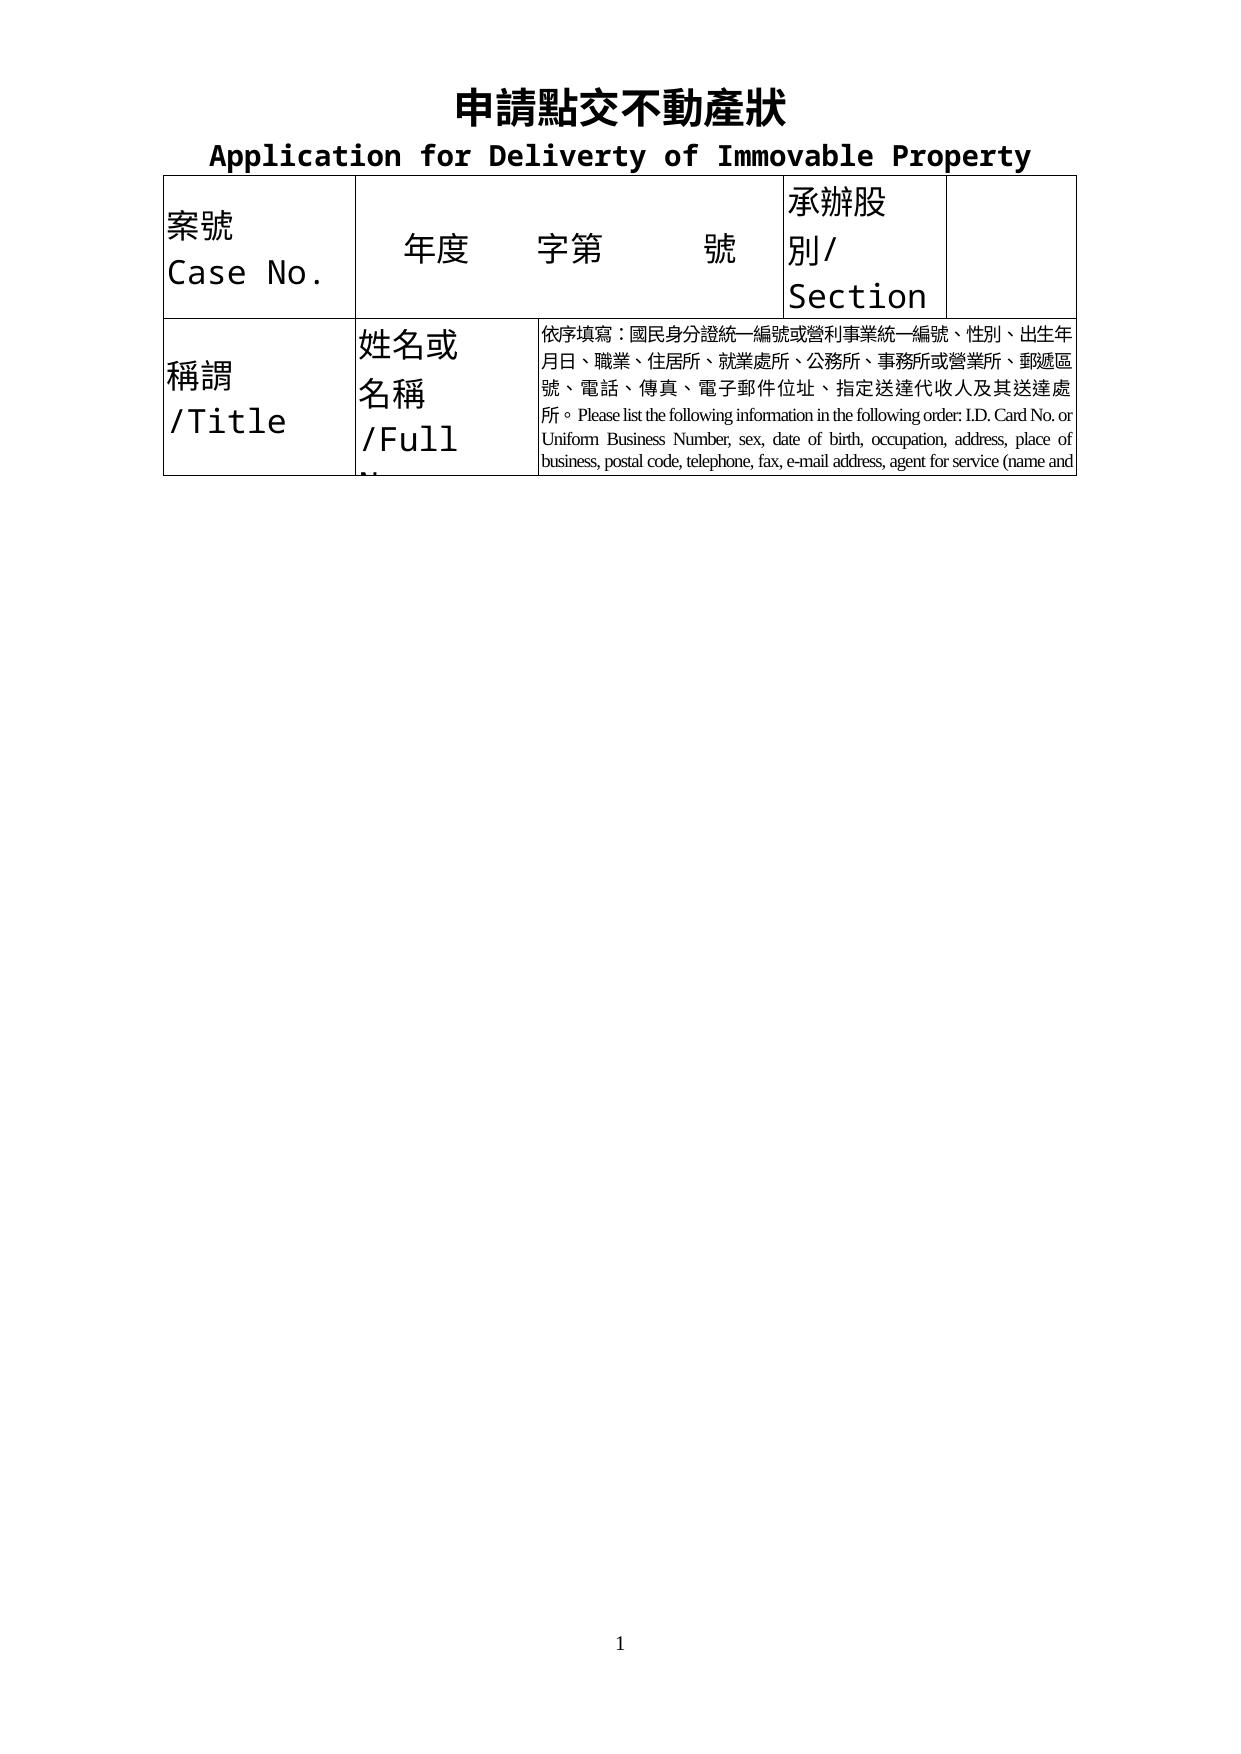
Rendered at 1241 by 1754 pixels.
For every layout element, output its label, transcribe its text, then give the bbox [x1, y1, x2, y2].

table_cell 稱謂 /Title [164, 319, 355, 475]
table_cell 依序填寫：國民身分證統一編號或營利事業統一編號、性別、出生年月日、職業、住居所、就業處所、公務所、事務所或營業所、郵遞區號、電話、傳真、電子郵件位址、指定送達代收人及其送達處所。Please list the following information in the following order: I.D. Card No. or Uniform Business Number, sex, date of birth, occupation, address, place of business, postal code, telephone, fax, e-mail address, agent for service (name and address). [539, 319, 1076, 475]
text 申請點交不動產狀 [187, 75, 1053, 135]
table_header 年度 字第 號 [356, 176, 783, 318]
table_header 案號 Case No. [164, 176, 355, 318]
table_header 承辦股別/Section [784, 176, 946, 318]
table_header [947, 176, 1076, 318]
table_cell 姓名或 名稱 /Full Name [356, 319, 538, 475]
text Application for Deliverty of Immovable Property [187, 135, 1053, 175]
